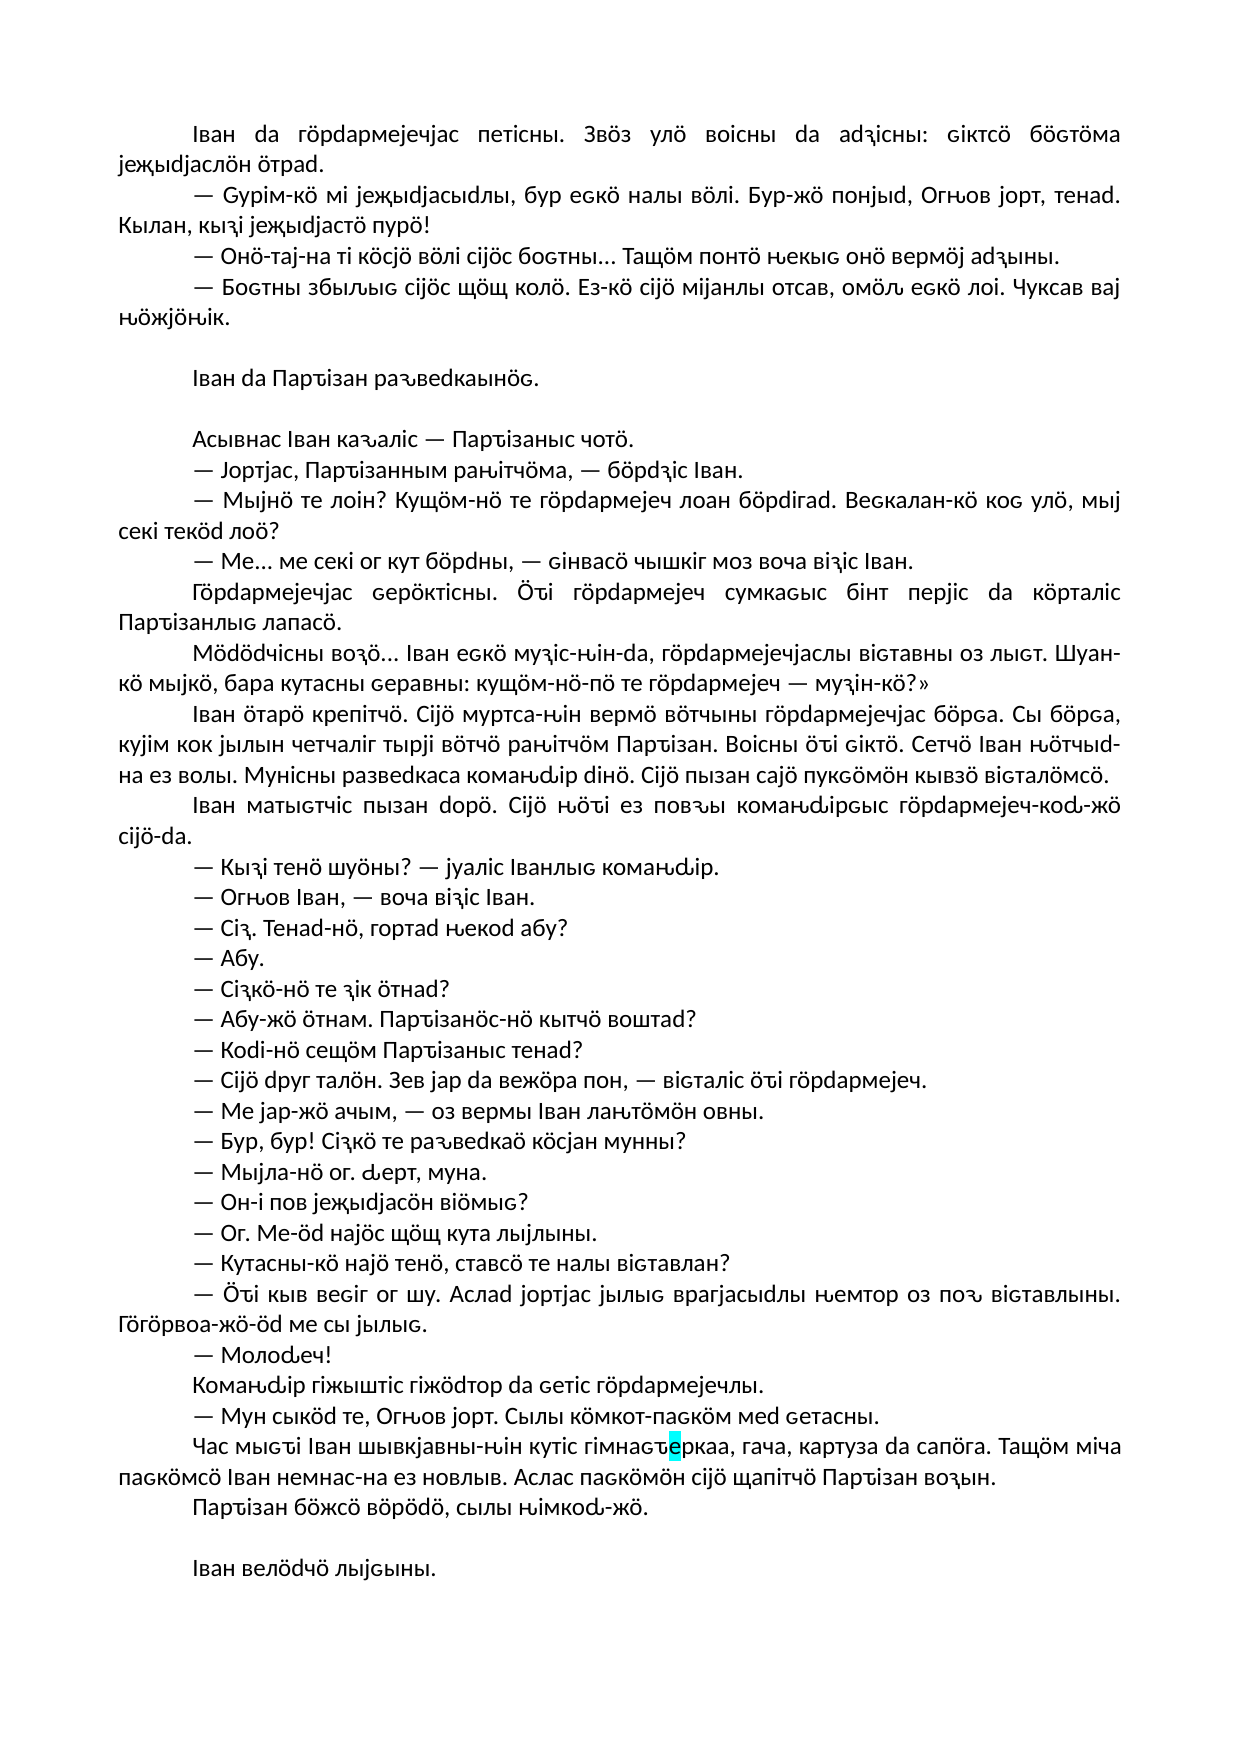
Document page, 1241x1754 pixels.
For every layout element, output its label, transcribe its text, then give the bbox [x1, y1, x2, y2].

text — Коԁі-нӧ сещӧм Парԏізаныс тенаԁ? [118, 1034, 1122, 1064]
text — Онӧ-тај-на ті кӧсјӧ вӧлі сіјӧс боԍтны... Тащӧм понтӧ ԋекыԍ онӧ вермӧј аԁԇыны. [118, 240, 1122, 271]
text Іван ԁа гӧрԁармејечјас петісны. Звӧз улӧ воісны ԁа аԁԇісны: ԍіктсӧ бӧԍтӧма јеҗыԁјаслӧн ӧтраԁ. [118, 118, 1122, 179]
text Гӧрԁармејечјас ԍерӧктісны. Ӧԏі гӧрԁармејеч сумкаԍыс бінт перјіс ԁа кӧрталіс Парԏізанлыԍ лапасӧ. [118, 576, 1122, 637]
text — Абу. [118, 942, 1122, 973]
text — Мыјнӧ те лоін? Кущӧм-нӧ те гӧрԁармејеч лоан бӧрԁігаԁ. Веԍкалан-кӧ коԍ улӧ, мыј секі текӧԁ лоӧ? [118, 484, 1122, 545]
text — Ме јар-жӧ ачым, — оз вермы Іван лаԋтӧмӧн овны. [118, 1095, 1122, 1125]
text Асывнас Іван каԅаліс — Парԏізаныс чотӧ. [118, 423, 1122, 454]
text — Бур, бур! Сіԇкӧ те раԅвеԁкаӧ кӧсјан мунны? [118, 1125, 1122, 1156]
text Іван ԁа Парԏізан раԅвеԁкаынӧԍ. [118, 362, 1122, 393]
text — Абу-жӧ ӧтнам. Парԏізанӧс-нӧ кытчӧ воштаԁ? [118, 1003, 1122, 1034]
text Мӧԁӧԁчісны воԇӧ... Іван еԍкӧ муԇіс-ԋін-ԁа, гӧрԁармејечјаслы віԍтавны оз лыԍт. Шуан-кӧ мыјкӧ, бара кутасны ԍеравны: кущӧм-нӧ-пӧ те гӧрԁармејеч — муԇін-кӧ?» [118, 637, 1122, 698]
text Іван матыԍтчіс пызан ԁорӧ. Сіјӧ ԋӧԏі ез повԅы комаԋԃірԍыс гӧрԁармејеч-коԃ-жӧ сіјӧ-ԁа. [118, 789, 1122, 851]
text — Боԍтны збыԉыԍ сіјӧс щӧщ колӧ. Ез-кӧ сіјӧ міјанлы отсав, омӧԉ еԍкӧ лоі. Чуксав вај ԋӧжјӧԋік. [118, 271, 1122, 332]
text Іван велӧԁчӧ лыјԍыны. [118, 1553, 1122, 1583]
text — Огԋов Іван, — воча віԇіс Іван. [118, 881, 1122, 912]
text Час мыԍԏі Іван шывкјавны-ԋін кутіс гімнаԍԏеркаа, гача, картуза ԁа сапӧга. Тащӧм міча паԍкӧмсӧ Іван немнас-на ез новлыв. Аслас паԍкӧмӧн сіјӧ щапітчӧ Парԏізан воԇын. [118, 1431, 1122, 1492]
text — Ог. Ме-ӧԁ најӧс щӧщ кута лыјлыны. [118, 1217, 1122, 1247]
text — Мун сыкӧԁ те, Огԋов јорт. Сылы кӧмкот-паԍкӧм меԁ ԍетасны. [118, 1400, 1122, 1431]
text — Кыԇі тенӧ шуӧны? — јуаліс Іванлыԍ комаԋԃір. [118, 851, 1122, 881]
text — Он-і пов јеҗыԁјасӧн віӧмыԍ? [118, 1186, 1122, 1217]
text — Ӧԏі кыв веԍіг ог шу. Аслаԁ јортјас јылыԍ врагјасыԁлы ԋемтор оз поԅ віԍтавлыны. Гӧгӧрвоа-жӧ-ӧԁ ме сы јылыԍ. [118, 1278, 1122, 1339]
text — Мыјла-нӧ ог. Ԃерт, муна. [118, 1156, 1122, 1186]
text — Ме... ме секі ог кут бӧрԁны, — ԍінвасӧ чышкіг моз воча віԇіс Іван. [118, 545, 1122, 576]
text — Ԍурім-кӧ мі јеҗыԁјасыԁлы, бур еԍкӧ налы вӧлі. Бур-жӧ понјыԁ, Огԋов јорт, тенаԁ. Кылан, кыԇі јеҗыԁјастӧ пурӧ! [118, 179, 1122, 240]
text — Сіјӧ ԁруг талӧн. Зев јар ԁа вежӧра пон, — віԍталіс ӧԏі гӧрԁармејеч. [118, 1064, 1122, 1095]
text Парԏізан бӧжсӧ вӧрӧԁӧ, сылы ԋімкоԃ-жӧ. [118, 1492, 1122, 1522]
text Комаԋԃір гіжыштіс гіжӧԁтор ԁа ԍетіс гӧрԁармејечлы. [118, 1369, 1122, 1400]
text Іван ӧтарӧ крепітчӧ. Сіјӧ муртса-ԋін вермӧ вӧтчыны гӧрԁармејечјас бӧрԍа. Сы бӧрԍа, кујім кок јылын четчаліг тырјі вӧтчӧ раԋітчӧм Парԏізан. Воісны ӧԏі ԍіктӧ. Сетчӧ Іван ԋӧтчыԁ-на ез волы. Мунісны развеԁкаса комаԋԃір ԁінӧ. Сіјӧ пызан сајӧ пукԍӧмӧн кывзӧ віԍталӧмсӧ. [118, 698, 1122, 789]
text — Сіԇ. Тенаԁ-нӧ, гортаԁ ԋекоԁ абу? [118, 912, 1122, 942]
text — Сіԇкӧ-нӧ те ԇік ӧтнаԁ? [118, 973, 1122, 1003]
text — Молоԃеч! [118, 1339, 1122, 1369]
text — Јортјас, Парԏізанным раԋітчӧма, — бӧрԁԇіс Іван. [118, 454, 1122, 484]
text — Кутасны-кӧ најӧ тенӧ, ставсӧ те налы віԍтавлан? [118, 1247, 1122, 1278]
